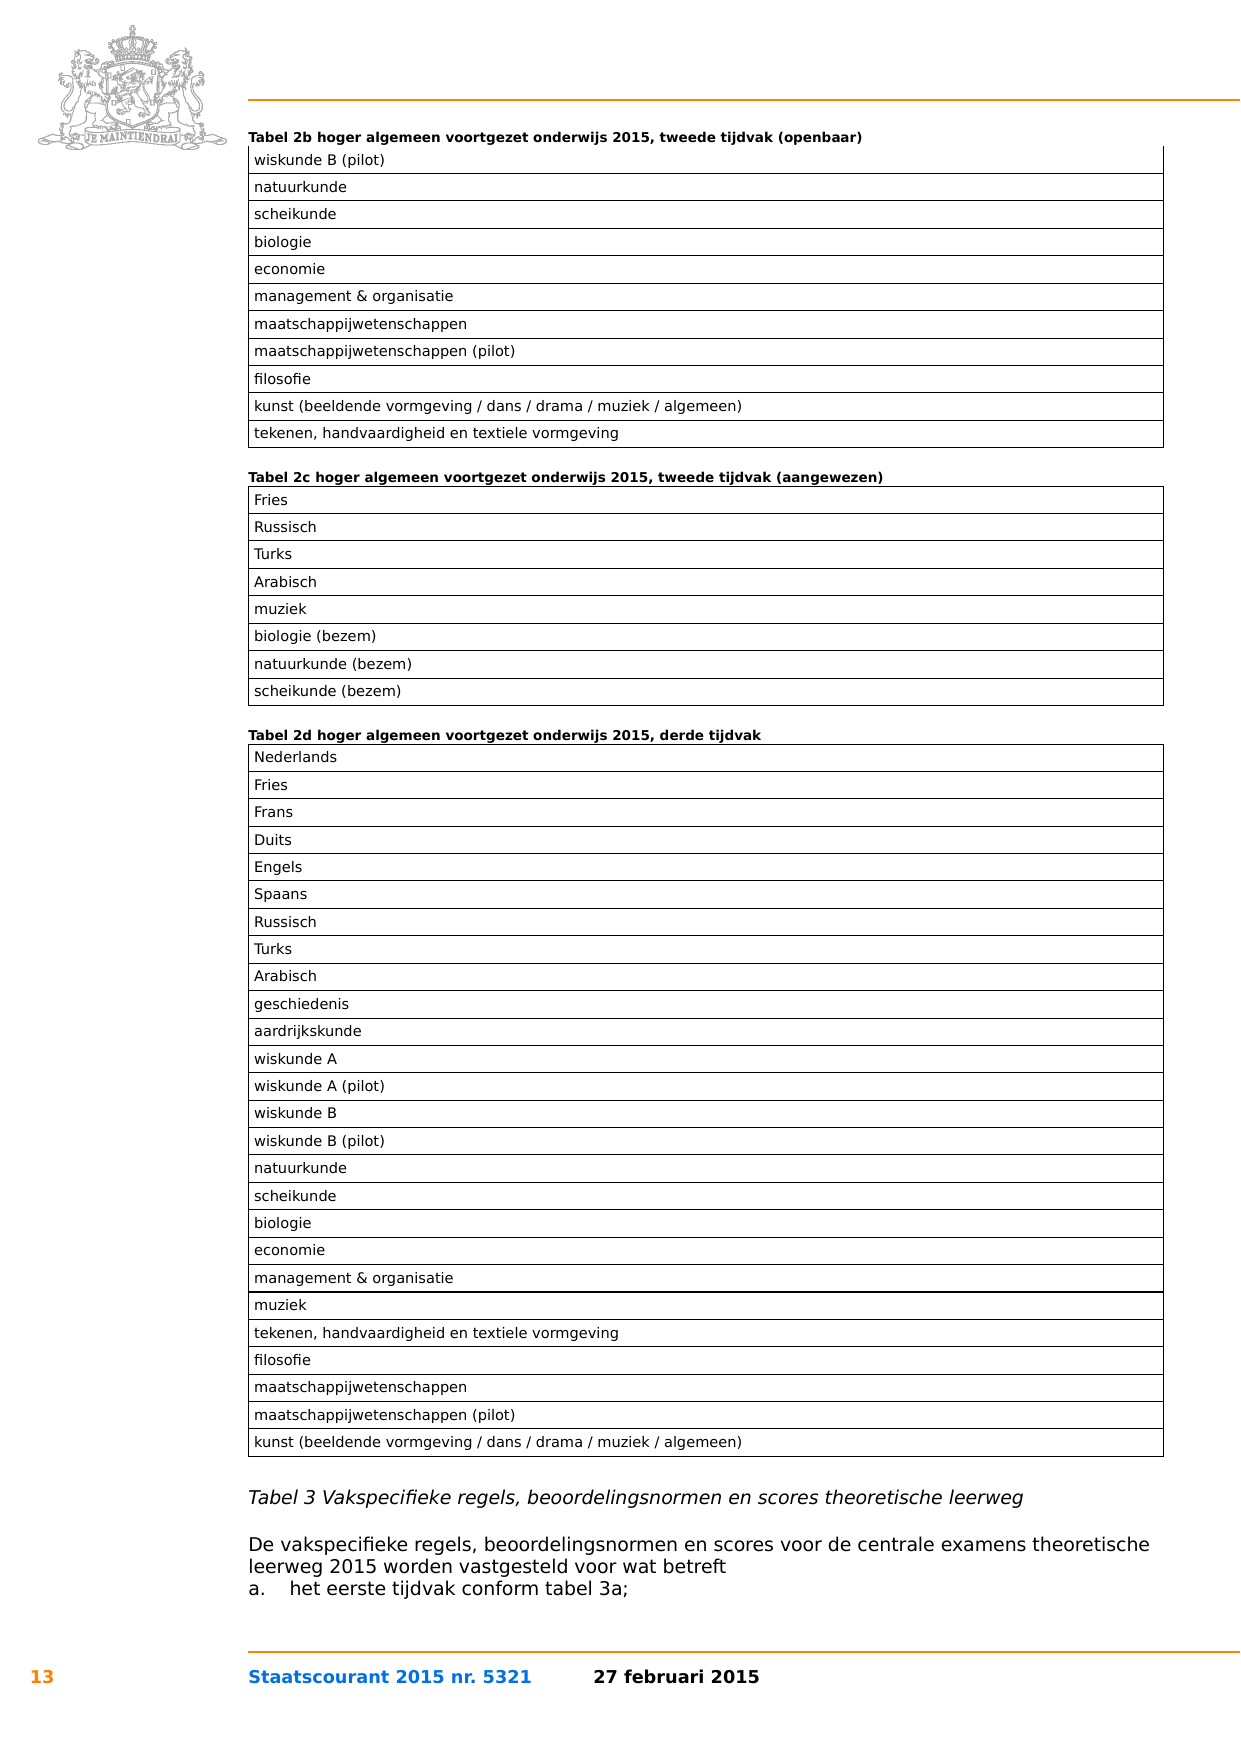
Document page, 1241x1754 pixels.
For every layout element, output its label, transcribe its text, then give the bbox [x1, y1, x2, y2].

table_cell natuurkunde [249, 174, 1163, 200]
table_cell maatschappijwetenschappen (pilot) [249, 339, 1163, 365]
table_cell wiskunde B (pilot) [249, 1128, 1163, 1154]
table_cell management & organisatie [249, 1265, 1163, 1291]
table_cell Arabisch [249, 569, 1163, 595]
table_cell Engels [249, 854, 1163, 880]
table_cell wiskunde A (pilot) [249, 1073, 1163, 1099]
table_cell natuurkunde (bezem) [249, 651, 1163, 677]
table_cell maatschappijwetenschappen [249, 311, 1163, 337]
table_cell scheikunde [249, 1183, 1163, 1209]
table_cell biologie [249, 229, 1163, 255]
table_cell tekenen, handvaardigheid en textiele vormgeving [249, 1320, 1163, 1346]
table_cell biologie [249, 1210, 1163, 1237]
table_cell Turks [249, 936, 1163, 963]
table_header Tabel 2c hoger algemeen voortgezet onderwijs 2015, tweede tijdvak (aangewezen) [248, 470, 1163, 486]
table_cell Nederlands [249, 745, 1163, 771]
table_cell economie [249, 256, 1163, 283]
table_cell filosofie [249, 366, 1163, 392]
table_cell wiskunde B (pilot) [249, 146, 1163, 173]
table_cell filosofie [249, 1347, 1163, 1373]
table_cell Spaans [249, 881, 1163, 908]
table_cell kunst (beeldende vormgeving / dans / drama / muziek / algemeen) [249, 1429, 1163, 1456]
picture [38, 25, 227, 150]
table_cell kunst (beeldende vormgeving / dans / drama / muziek / algemeen) [249, 393, 1163, 419]
table_cell economie [249, 1238, 1163, 1264]
table_cell maatschappijwetenschappen (pilot) [249, 1402, 1163, 1428]
table_cell biologie (bezem) [249, 624, 1163, 650]
table_cell tekenen, handvaardigheid en textiele vormgeving [249, 421, 1163, 447]
table_cell management & organisatie [249, 284, 1163, 310]
table_cell aardrijkskunde [249, 1019, 1163, 1045]
table_cell Russisch [249, 909, 1163, 935]
table_cell maatschappijwetenschappen [249, 1375, 1163, 1401]
table_cell wiskunde A [249, 1046, 1163, 1072]
table_cell muziek [249, 596, 1163, 623]
table_cell Russisch [249, 514, 1163, 540]
table_cell Turks [249, 541, 1163, 568]
table_cell natuurkunde [249, 1155, 1163, 1182]
table_cell Arabisch [249, 964, 1163, 990]
table_header Tabel 2d hoger algemeen voortgezet onderwijs 2015, derde tijdvak [248, 728, 1163, 743]
table_cell scheikunde [249, 201, 1163, 228]
table_cell wiskunde B [249, 1101, 1163, 1127]
table_cell Duits [249, 827, 1163, 853]
table_cell Fries [249, 772, 1163, 798]
table_cell muziek [249, 1293, 1163, 1319]
table_header Tabel 2b hoger algemeen voortgezet onderwijs 2015, tweede tijdvak (openbaar) [248, 130, 1163, 146]
table_cell scheikunde (bezem) [249, 679, 1163, 705]
table_cell Frans [249, 799, 1163, 826]
table_cell Fries [249, 487, 1163, 513]
text a. het eerste tijdvak conform tabel 3a; [248, 1578, 1163, 1600]
table_cell geschiedenis [249, 991, 1163, 1017]
subtitle Tabel 3 Vakspecifieke regels, beoordelingsnormen en scores theoretische leerweg [248, 1487, 1163, 1509]
text De vakspecifieke regels, beoordelingsnormen en scores voor de centrale examens theoretische leerweg 2015 worden vastgesteld voor wat betreft [248, 1534, 1163, 1578]
